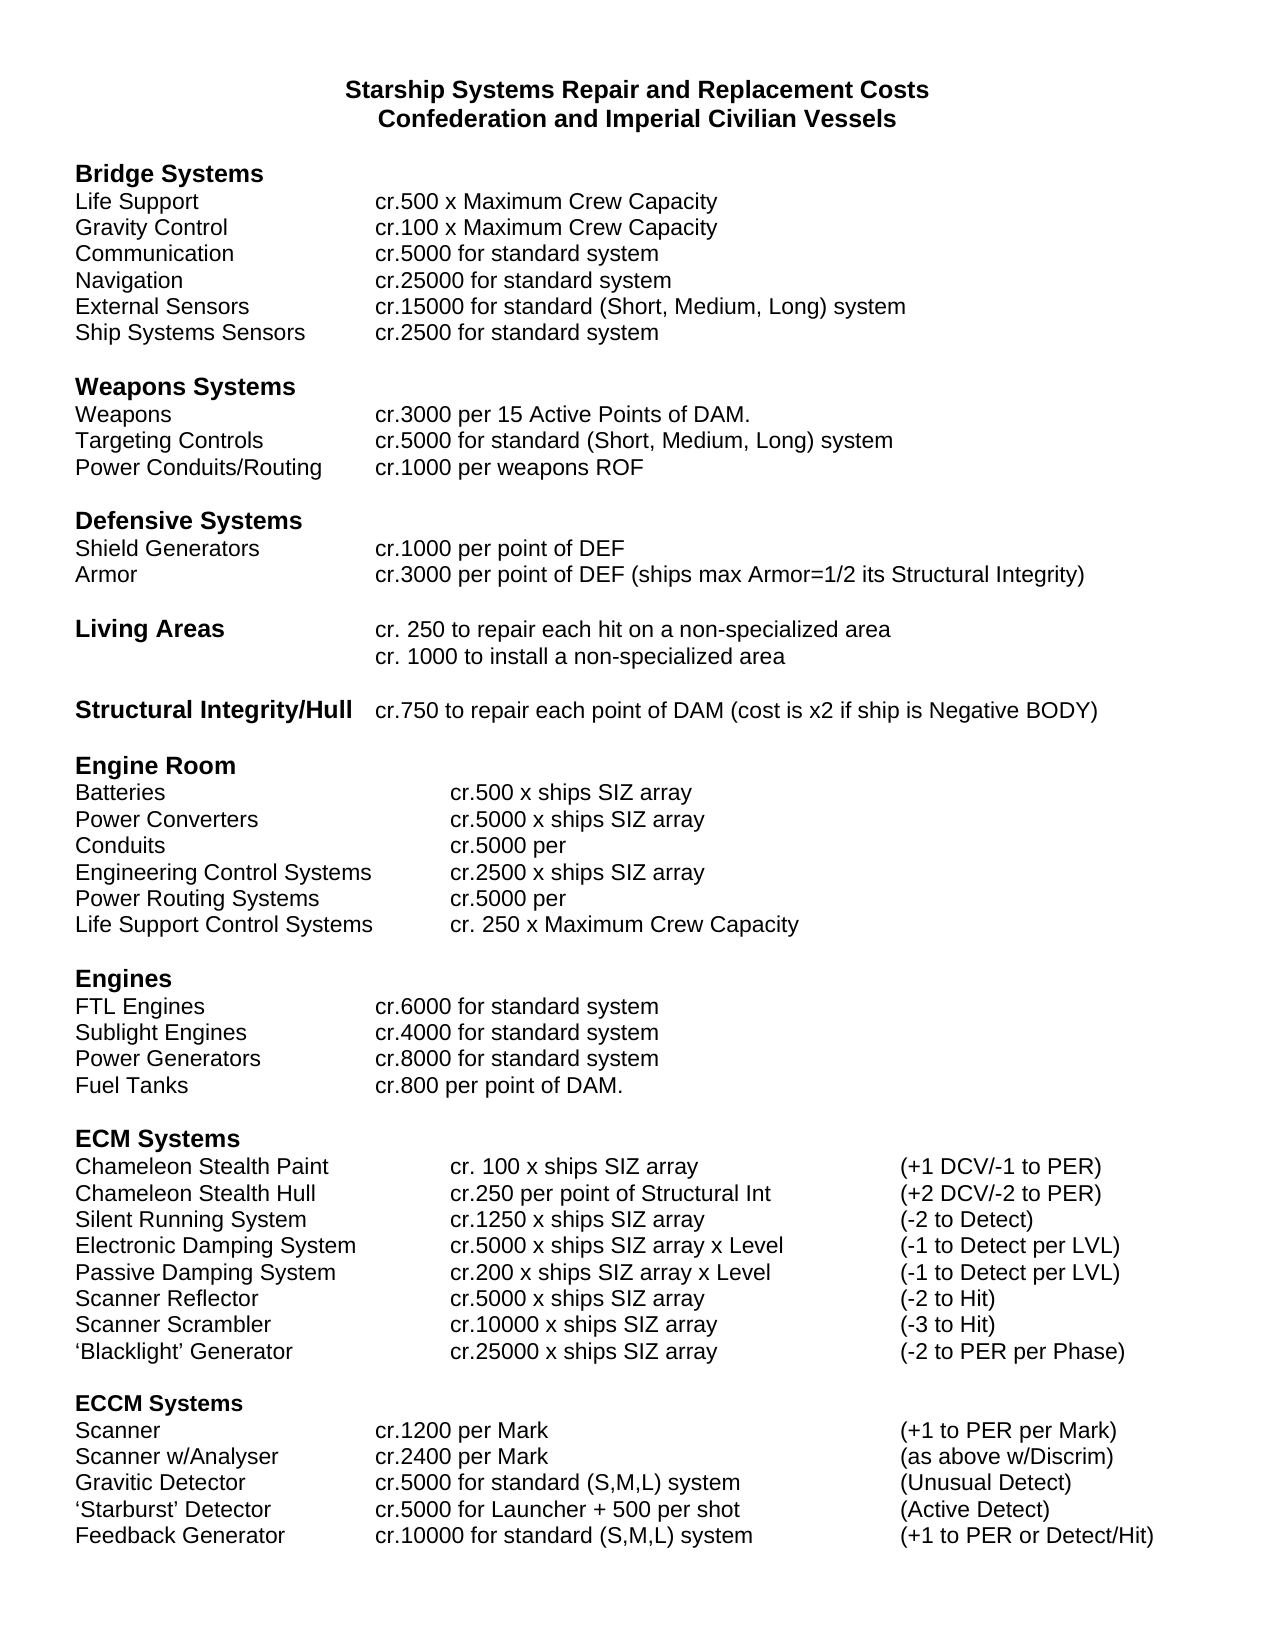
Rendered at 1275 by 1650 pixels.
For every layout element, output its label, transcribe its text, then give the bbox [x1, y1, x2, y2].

text Engineering Control Systems cr.2500 x ships SIZ array [75, 858, 1200, 885]
text Power Routing Systems cr.5000 per [75, 885, 1200, 911]
text Chameleon Stealth Hull cr.250 per point of Structural Int (+2 DCV/-2 to PER) [75, 1179, 1200, 1206]
subtitle Bridge Systems [75, 159, 1200, 188]
subtitle Starship Systems Repair and Replacement Costs [75, 75, 1200, 104]
subtitle Engine Room [75, 751, 1200, 779]
text FTL Engines cr.6000 for standard system [75, 993, 1200, 1019]
subtitle ECM Systems [75, 1124, 1200, 1153]
subtitle Weapons Systems [75, 372, 1200, 401]
text Scanner cr.1200 per Mark (+1 to PER per Mark) [75, 1417, 1200, 1443]
text Gravity Control cr.100 x Maximum Crew Capacity [75, 214, 1200, 240]
text Communication cr.5000 for standard system [75, 240, 1200, 267]
text Silent Running System cr.1250 x ships SIZ array (-2 to Detect) [75, 1206, 1200, 1232]
text Armor cr.3000 per point of DEF (ships max Armor=1/2 its Structural Integrity) [75, 561, 1200, 588]
text Feedback Generator cr.10000 for standard (S,M,L) system (+1 to PER or Detect/Hit) [75, 1522, 1200, 1548]
text Navigation cr.25000 for standard system [75, 267, 1200, 293]
text Batteries cr.500 x ships SIZ array [75, 779, 1200, 806]
text Scanner w/Analyser cr.2400 per Mark (as above w/Discrim) [75, 1443, 1200, 1469]
text Scanner Reflector cr.5000 x ships SIZ array (-2 to Hit) [75, 1285, 1200, 1311]
text Power Converters cr.5000 x ships SIZ array [75, 806, 1200, 832]
text Electronic Damping System cr.5000 x ships SIZ array x Level (-1 to Detect per LVL) [75, 1232, 1200, 1258]
text Power Conduits/Routing cr.1000 per weapons ROF [75, 453, 1200, 480]
subtitle Defensive Systems [75, 506, 1200, 535]
text Life Support cr.500 x Maximum Crew Capacity [75, 188, 1200, 214]
text Sublight Engines cr.4000 for standard system [75, 1019, 1200, 1045]
text Passive Damping System cr.200 x ships SIZ array x Level (-1 to Detect per LVL) [75, 1258, 1200, 1285]
text Gravitic Detector cr.5000 for standard (S,M,L) system (Unusual Detect) [75, 1469, 1200, 1496]
text Fuel Tanks cr.800 per point of DAM. [75, 1072, 1200, 1098]
text Power Generators cr.8000 for standard system [75, 1045, 1200, 1072]
text Shield Generators cr.1000 per point of DEF [75, 535, 1200, 561]
text Weapons cr.3000 per 15 Active Points of DAM. [75, 401, 1200, 427]
text Targeting Controls cr.5000 for standard (Short, Medium, Long) system [75, 427, 1200, 453]
subtitle Engines [75, 964, 1200, 993]
subtitle Living Areas cr. 250 to repair each hit on a non-specialized area [75, 614, 1200, 643]
text Ship Systems Sensors cr.2500 for standard system [75, 319, 1200, 346]
text Conduits cr.5000 per [75, 832, 1200, 858]
subtitle Structural Integrity/Hull cr.750 to repair each point of DAM (cost is x2 if ship is Negative BODY) [75, 696, 1200, 724]
text Chameleon Stealth Paint cr. 100 x ships SIZ array (+1 DCV/-1 to PER) [75, 1153, 1200, 1179]
text Scanner Scrambler cr.10000 x ships SIZ array (-3 to Hit) [75, 1311, 1200, 1338]
text Life Support Control Systems cr. 250 x Maximum Crew Capacity [75, 911, 1200, 937]
text ECCM Systems [75, 1390, 1200, 1417]
text ‘Starburst’ Detector cr.5000 for Launcher + 500 per shot (Active Detect) [75, 1496, 1200, 1522]
text Confederation and Imperial Civilian Vessels [75, 104, 1200, 132]
text External Sensors cr.15000 for standard (Short, Medium, Long) system [75, 293, 1200, 319]
text cr. 1000 to install a non-specialized area [75, 643, 1200, 669]
text ‘Blacklight’ Generator cr.25000 x ships SIZ array (-2 to PER per Phase) [75, 1338, 1200, 1364]
